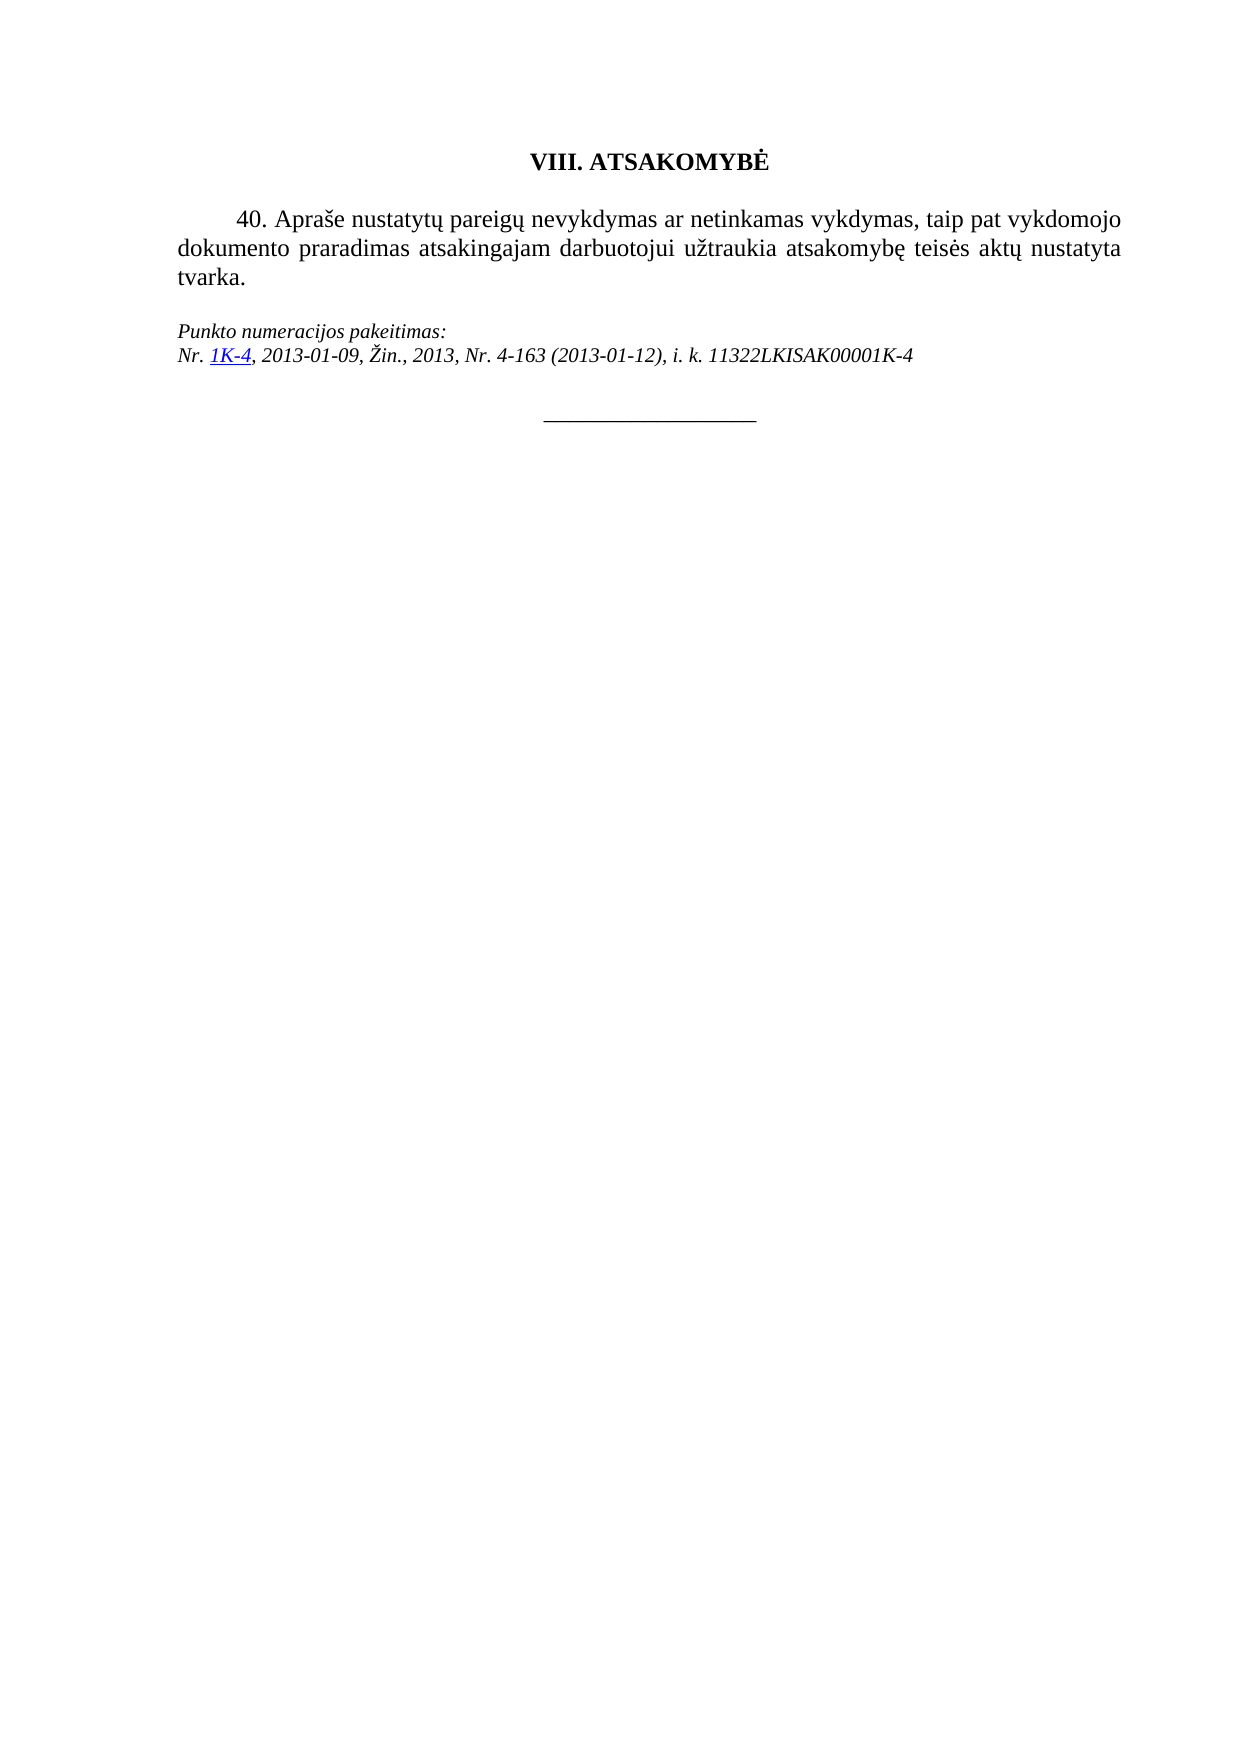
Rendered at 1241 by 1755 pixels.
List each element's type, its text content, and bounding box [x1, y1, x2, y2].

text Nr. 1K-4, 2013-01-09, Žin., 2013, Nr. 4-163 (2013-01-12), i. k. 11322LKISAK00001K-4 [177, 343, 1122, 367]
text Punkto numeracijos pakeitimas: [177, 319, 1122, 343]
text 40. Apraše nustatytų pareigų nevykdymas ar netinkamas vykdymas, taip pat vykdomojo dokumento praradimas atsakingajam darbuotojui užtraukia atsakomybę teisės aktų nustatyta tvarka. [177, 204, 1122, 291]
text VIII. ATSAKOMYBĖ [177, 147, 1122, 176]
text _________________ [177, 396, 1122, 425]
